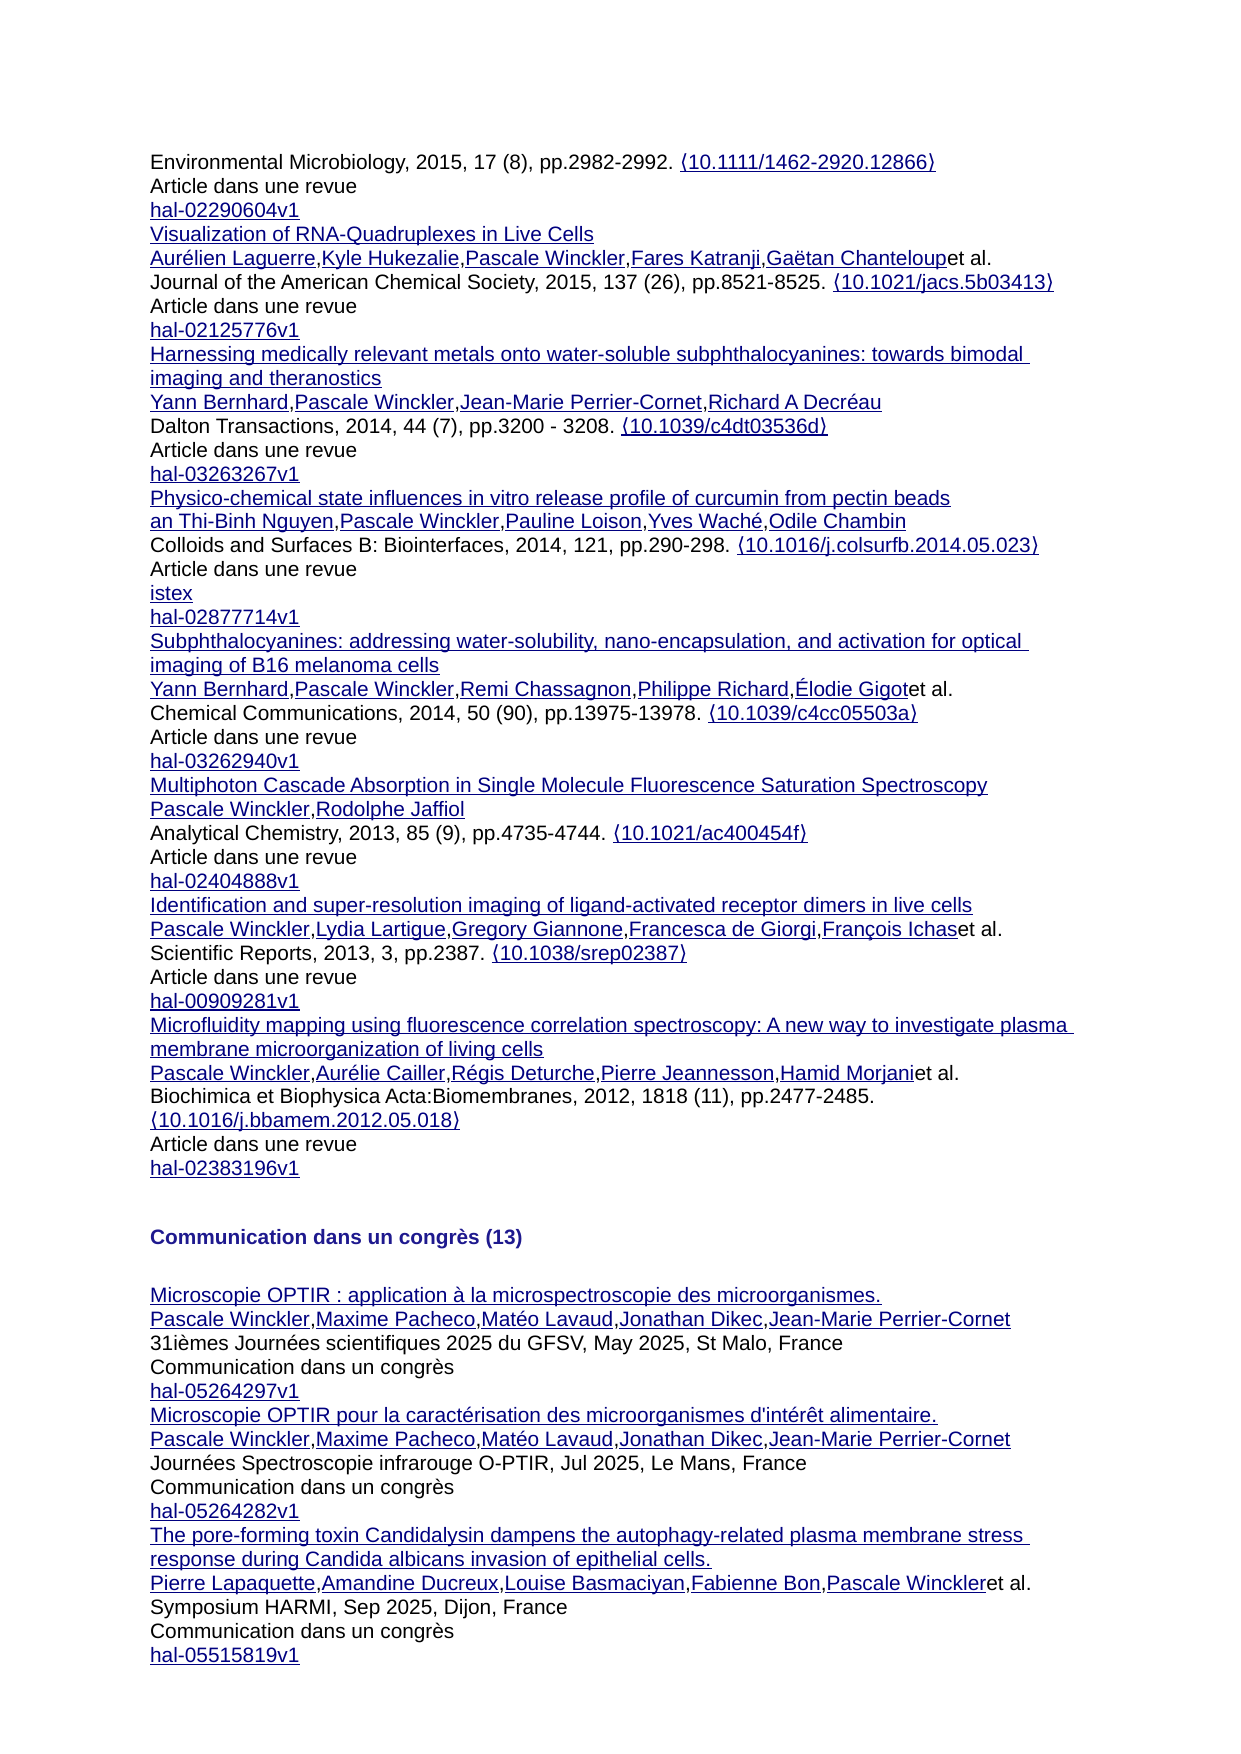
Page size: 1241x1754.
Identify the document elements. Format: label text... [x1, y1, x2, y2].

table_cell Microscopie OPTIR pour la caractérisation des microorganismes d'intérêt alimentaire. Pascale Winckler,Maxime Pacheco,Matéo Lavaud,Jonathan Dikec,Jean-Marie Perrier-Cornet Journées Spectroscopie infrarouge O-PTIR, Jul 2025, Le Mans, France Communication dans un congrès hal-05264282v1 [150, 1403, 1090, 1523]
table_header Microscopie OPTIR : application à la microspectroscopie des microorganismes. Pascale Winckler,Maxime Pacheco,Matéo Lavaud,Jonathan Dikec,Jean-Marie Perrier-Cornet 31ièmes Journées scientifiques 2025 du GFSV, May 2025, St Malo, France Communication dans un congrès hal-05264297v1 [150, 1283, 1090, 1403]
table_cell Environmental Microbiology, 2015, 17 (8), pp.2982-2992. ⟨10.1111/1462-2920.12866⟩ Article dans une revue hal-02290604v1 [150, 150, 1090, 222]
table_cell The pore-forming toxin Candidalysin dampens the autophagy-related plasma membrane stress response during Candida albicans invasion of epithelial cells. Pierre Lapaquette,Amandine Ducreux,Louise Basmaciyan,Fabienne Bon,Pascale Winckleret al. Symposium HARMI, Sep 2025, Dijon, France Communication dans un congrès hal-05515819v1 [150, 1523, 1090, 1667]
table_cell Visualization of RNA-Quadruplexes in Live Cells Aurélien Laguerre,Kyle Hukezalie,Pascale Winckler,Fares Katranji,Gaëtan Chanteloupet al. Journal of the American Chemical Society, 2015, 137 (26), pp.8521-8525. ⟨10.1021/jacs.5b03413⟩ Article dans une revue hal-02125776v1 [150, 222, 1090, 342]
table_cell Microfluidity mapping using fluorescence correlation spectroscopy: A new way to investigate plasma membrane microorganization of living cells Pascale Winckler,Aurélie Cailler,Régis Deturche,Pierre Jeannesson,Hamid Morjaniet al. Biochimica et Biophysica Acta:Biomembranes, 2012, 1818 (11), pp.2477-2485. ⟨10.1016/j.bbamem.2012.05.018⟩ Article dans une revue hal-02383196v1 [150, 1013, 1090, 1180]
subtitle Communication dans un congrès (13) [150, 1225, 1090, 1249]
table_cell Physico-chemical state influences in vitro release profile of curcumin from pectin beads an Thi-Binh Nguyen,Pascale Winckler,Pauline Loison,Yves Waché,Odile Chambin Colloids and Surfaces B: Biointerfaces, 2014, 121, pp.290-298. ⟨10.1016/j.colsurfb.2014.05.023⟩ Article dans une revue istex hal-02877714v1 [150, 485, 1090, 629]
table_cell Identification and super-resolution imaging of ligand-activated receptor dimers in live cells Pascale Winckler,Lydia Lartigue,Gregory Giannone,Francesca de Giorgi,François Ichaset al. Scientific Reports, 2013, 3, pp.2387. ⟨10.1038/srep02387⟩ Article dans une revue hal-00909281v1 [150, 893, 1090, 1012]
table_cell Multiphoton Cascade Absorption in Single Molecule Fluorescence Saturation Spectroscopy Pascale Winckler,Rodolphe Jaffiol Analytical Chemistry, 2013, 85 (9), pp.4735-4744. ⟨10.1021/ac400454f⟩ Article dans une revue hal-02404888v1 [150, 773, 1090, 893]
table_cell Harnessing medically relevant metals onto water-soluble subphthalocyanines: towards bimodal imaging and theranostics Yann Bernhard,Pascale Winckler,Jean-Marie Perrier-Cornet,Richard A Decréau Dalton Transactions, 2014, 44 (7), pp.3200 - 3208. ⟨10.1039/c4dt03536d⟩ Article dans une revue hal-03263267v1 [150, 342, 1090, 485]
table_cell Subphthalocyanines: addressing water-solubility, nano-encapsulation, and activation for optical imaging of B16 melanoma cells Yann Bernhard,Pascale Winckler,Remi Chassagnon,Philippe Richard,Élodie Gigotet al. Chemical Communications, 2014, 50 (90), pp.13975-13978. ⟨10.1039/c4cc05503a⟩ Article dans une revue hal-03262940v1 [150, 629, 1090, 773]
